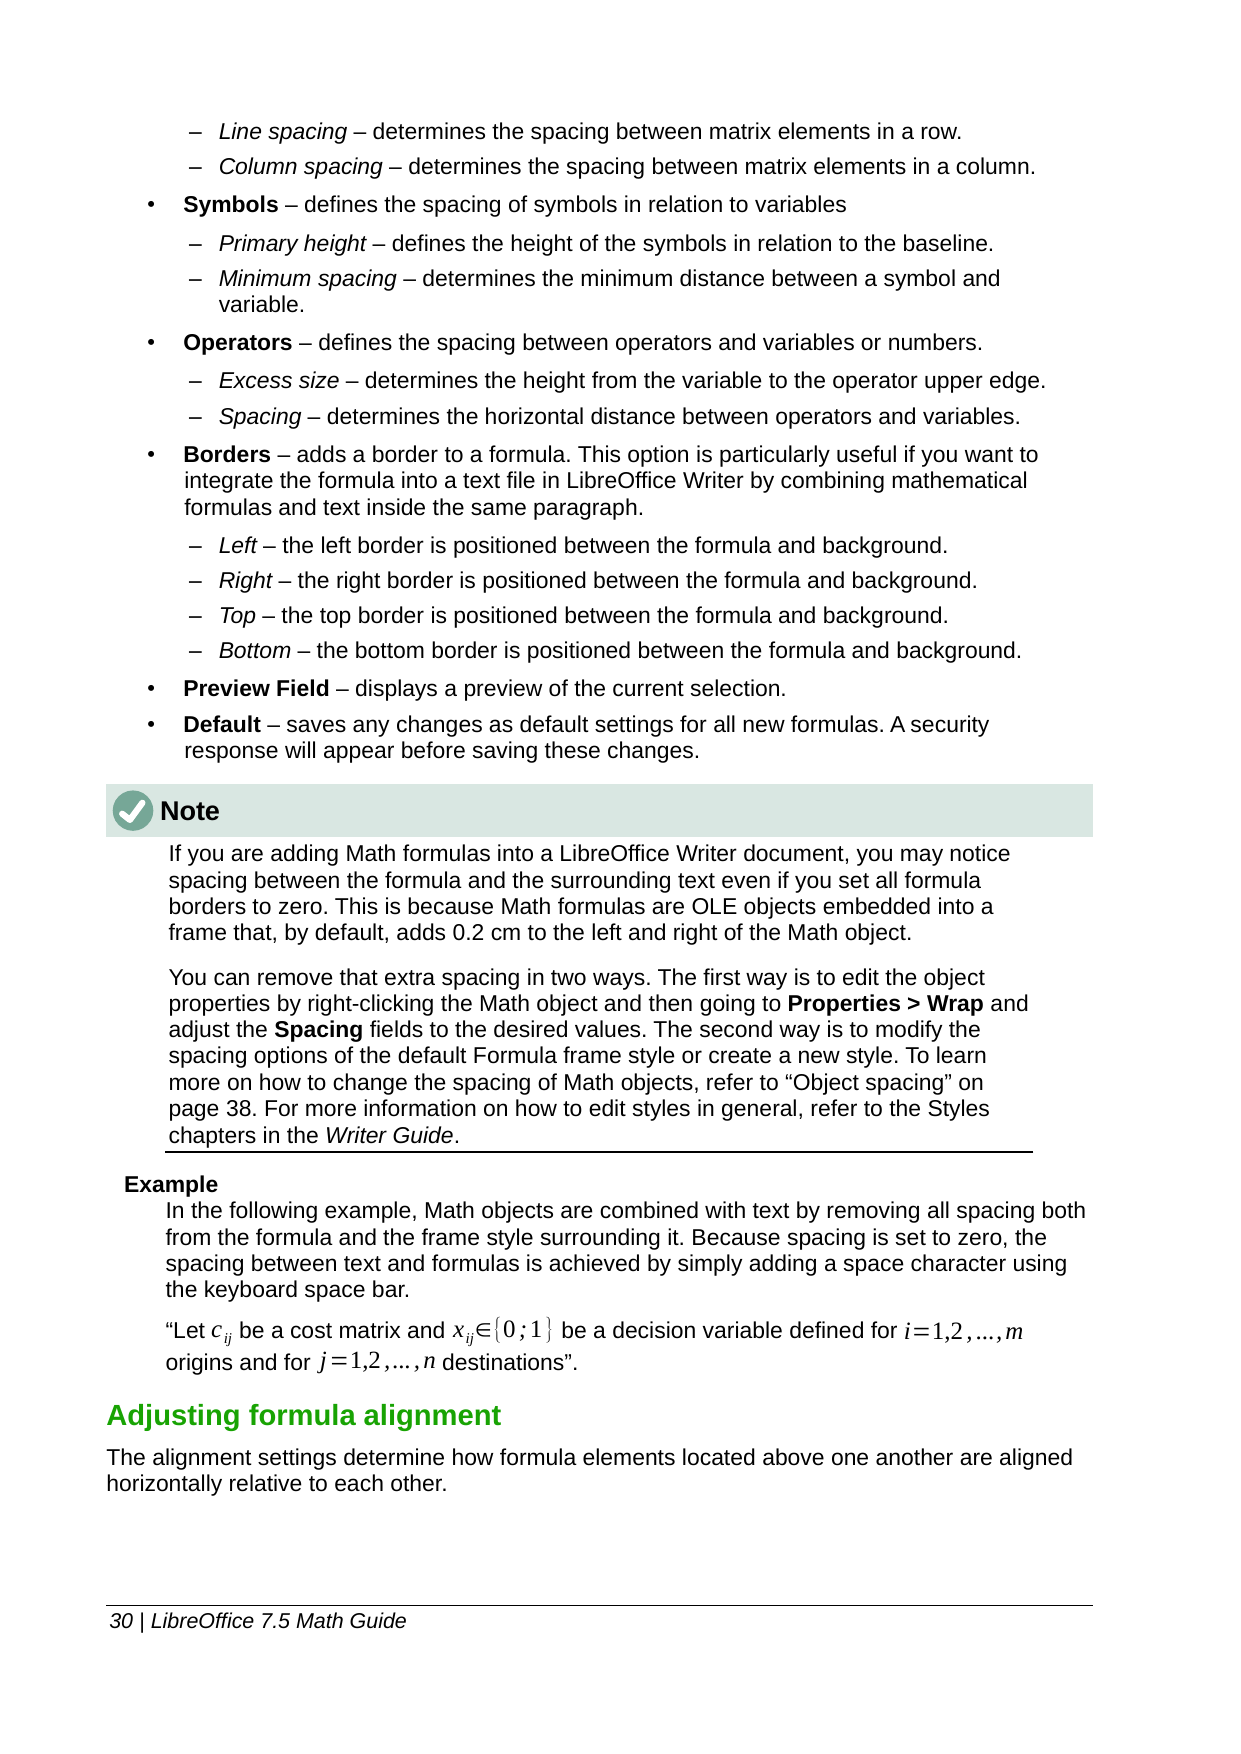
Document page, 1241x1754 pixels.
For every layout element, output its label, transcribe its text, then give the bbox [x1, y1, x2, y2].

text The alignment settings determine how formula elements located above one another are aligned horizontally relative to each other. [106, 1444, 1093, 1496]
text Example [124, 1171, 1093, 1197]
list Line spacing – determines the spacing between matrix elements in a row. [189, 118, 1093, 144]
list Left – the left border is positioned between the formula and background. [189, 532, 1093, 558]
list Primary height – defines the height of the symbols in relation to the baseline. [189, 229, 1093, 256]
list Minimum spacing – determines the minimum distance between a symbol and variable. [189, 265, 1093, 317]
list Default – saves any changes as default settings for all new formulas. A security response will appear before saving these changes. [144, 708, 1093, 766]
subtitle Adjusting formula alignment [106, 1398, 1093, 1432]
list Borders – adds a border to a formula. This option is particularly useful if you want to integrate the formula into a text file in LibreOffice Writer by combining mathematical formulas and text inside the same paragraph. [144, 438, 1093, 523]
list Preview Field – displays a preview of the current selection. [144, 672, 1093, 702]
list Bottom – the bottom border is positioned between the formula and background. [189, 637, 1093, 663]
list Symbols – defines the spacing of symbols in relation to variables [144, 188, 1093, 221]
list Spacing – determines the horizontal distance between operators and variables. [189, 403, 1093, 429]
subtitle Note [106, 784, 1093, 837]
list Column spacing – determines the spacing between matrix elements in a column. [189, 153, 1093, 180]
text In the following example, Math objects are combined with text by removing all spacing both from the formula and the frame style surrounding it. Because spacing is set to zero, the spacing between text and formulas is achieved by simply adding a space character using the keyboard space bar. [165, 1197, 1093, 1302]
text “Let be a cost matrix and be a decision variable defined for origins and for destinations”. [165, 1315, 1093, 1375]
list Operators – defines the spacing between operators and variables or numbers. [144, 326, 1093, 358]
list Excess size – determines the height from the variable to the operator upper edge. [189, 367, 1093, 394]
list Right – the right border is positioned between the formula and background. [189, 567, 1093, 593]
text If you are adding Math formulas into a LibreOffice Writer document, you may notice spacing between the formula and the surrounding text even if you set all formula borders to zero. This is because Math formulas are OLE objects embedded into a frame that, by default, adds 0.2 cm to the left and right of the Math object. [165, 837, 1033, 946]
text You can remove that extra spacing in two ways. The first way is to edit the object properties by right-clicking the Math object and then going to Properties > Wrap and adjust the Spacing fields to the desired values. The second way is to modify the spacing options of the default Formula frame style or create a new style. To learn more on how to change the spacing of Math objects, refer to “Object spacing” on page 38. For more information on how to edit styles in general, refer to the Styles chapters in the Writer Guide. [165, 960, 1033, 1151]
list Top – the top border is positioned between the formula and background. [189, 602, 1093, 628]
